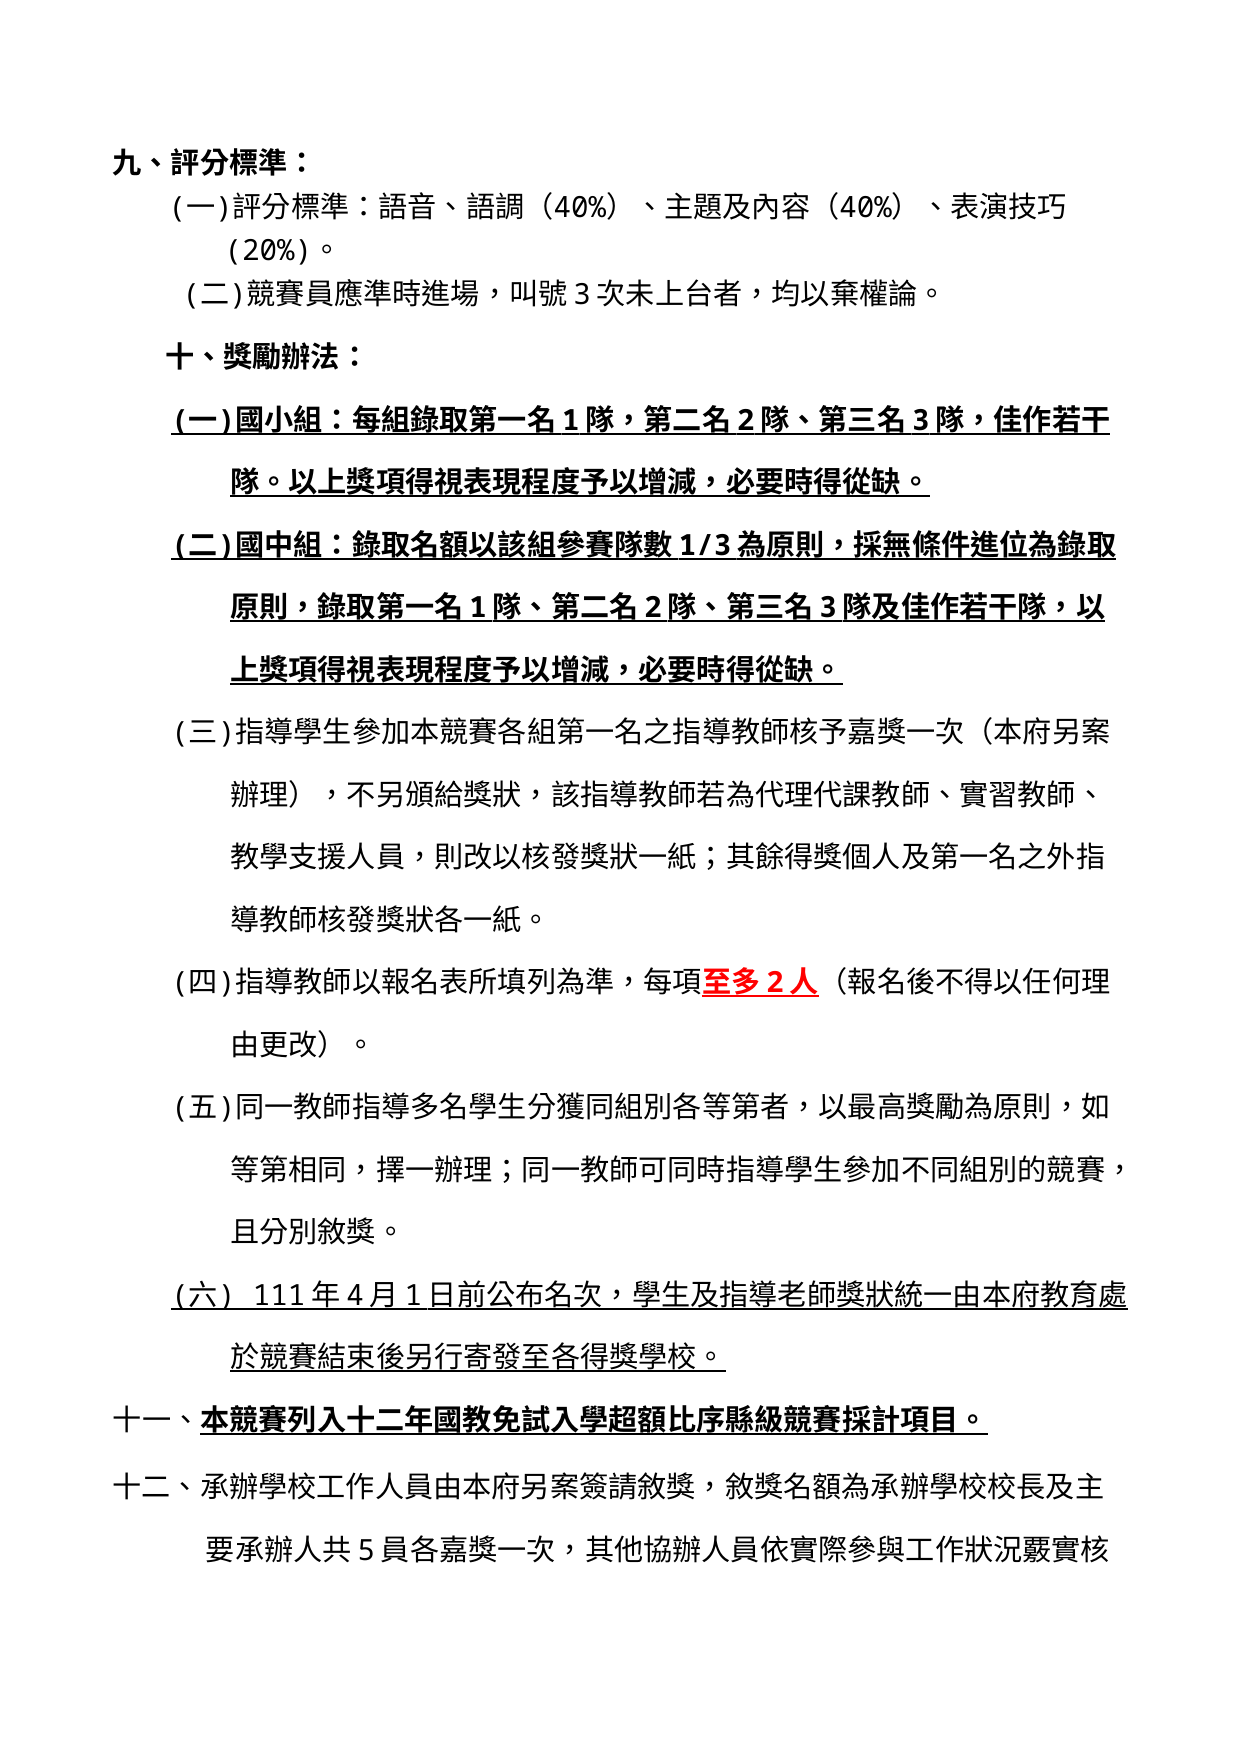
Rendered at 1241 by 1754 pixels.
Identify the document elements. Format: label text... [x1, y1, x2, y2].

subtitle (三)指導學生參加本競賽各組第一名之指導教師核予嘉獎一次（本府另案 辦理），不另頒給獎狀，該指導教師若為代理代課教師、實習教師、教學支援人員，則改以核發獎狀一紙；其餘得獎個人及第一名之外指導教師核發獎狀各一紙。 [171, 688, 1128, 938]
subtitle 九、評分標準： [112, 119, 1128, 182]
subtitle 十二、承辦學校工作人員由本府另案簽請敘獎，敘獎名額為承辦學校校長及主要承辦人共5員各嘉獎一次，其他協辦人員依實際參與工作狀況覈實核 [112, 1443, 1128, 1568]
text (四)指導教師以報名表所填列為準，每項至多2人（報名後不得以任何理 由更改）。 [171, 938, 1128, 1063]
text 十、獎勵辦法： [112, 313, 1128, 376]
text 於競賽結束後另行寄發至各得獎學校。 [171, 1310, 1128, 1376]
text (六) 111年4月1日前公布名次，學生及指導老師獎狀統一由本府教育處 [171, 1251, 1128, 1308]
text (五)同一教師指導多名學生分獲同組別各等第者，以最高獎勵為原則，如等第相同，擇一辦理；同一教師可同時指導學生參加不同組別的競賽，且分別敘獎。 [171, 1063, 1128, 1251]
text (一)評分標準：語音、語調（40%）、主題及內容（40%）、表演技巧(20%)。 [168, 182, 1128, 269]
subtitle (二)國中組：錄取名額以該組參賽隊數1/3為原則，採無條件進位為錄取原則，錄取第一名1隊、第二名2隊、第三名3隊及佳作若干隊，以上獎項得視表現程度予以增減，必要時得從缺。 [171, 501, 1128, 688]
subtitle (一)國小組：每組錄取第一名1隊，第二名2隊、第三名3隊，佳作若干隊。以上獎項得視表現程度予以增減，必要時得從缺。 [171, 376, 1128, 501]
text 十一、本競賽列入十二年國教免試入學超額比序縣級競賽採計項目。 [113, 1376, 1128, 1438]
text (二)競賽員應準時進場，叫號3次未上台者，均以棄權論。 [112, 269, 1128, 313]
